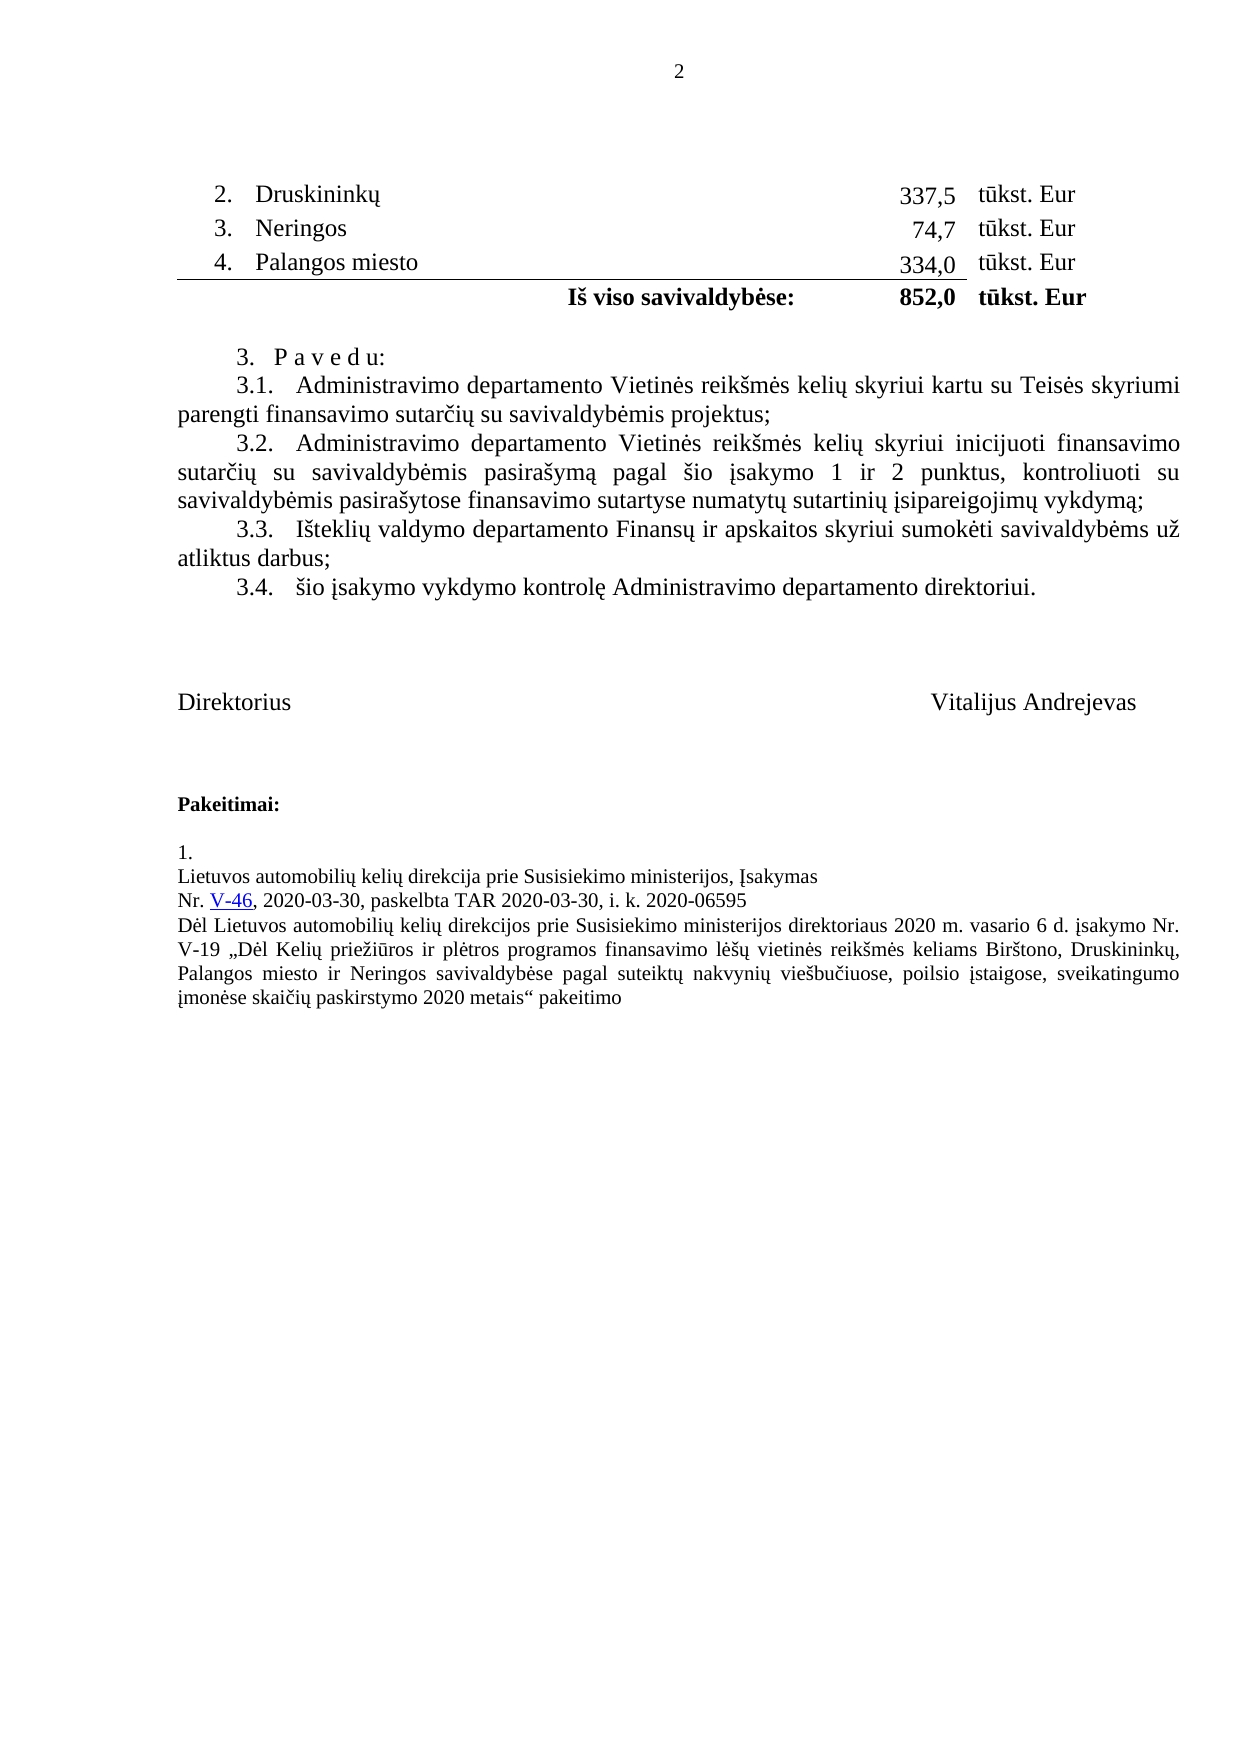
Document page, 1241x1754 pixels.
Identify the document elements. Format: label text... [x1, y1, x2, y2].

table_cell 74,7 [806, 210, 967, 244]
text Lietuvos automobilių kelių direkcija prie Susisiekimo ministerijos, Įsakymas [177, 864, 1181, 888]
text 1. [177, 840, 1181, 864]
table_cell Druskininkų [244, 177, 806, 210]
text Dėl Lietuvos automobilių kelių direkcijos prie Susisiekimo ministerijos direktoriaus 2020 m. vasario 6 d. įsakymo Nr. V-19 „Dėl Kelių priežiūros ir plėtros programos finansavimo lėšų vietinės reikšmės keliams Birštono, Druskininkų, Palangos miesto ir Neringos savivaldybėse pagal suteiktų nakvynių viešbučiuose, poilsio įstaigose, sveikatingumo įmonėse skaičių paskirstymo 2020 metais“ pakeitimo [177, 912, 1181, 1009]
text 3.2. Administravimo departamento Vietinės reikšmės kelių skyriui inicijuoti finansavimo sutarčių su savivaldybėmis pasirašymą pagal šio įsakymo 1 ir 2 punktus, kontroliuoti su savivaldybėmis pasirašytose finansavimo sutartyse numatytų sutartinių įsipareigojimų vykdymą; [177, 428, 1181, 514]
table_cell tūkst. Eur [967, 177, 1119, 210]
text Direktorius Vitalijus Andrejevas [177, 687, 1181, 715]
table_cell 852,0 [806, 280, 967, 313]
table_cell Neringos [244, 210, 806, 244]
table_cell Palangos miesto [244, 244, 806, 279]
text Nr. V-46, 2020-03-30, paskelbta TAR 2020-03-30, i. k. 2020-06595 [177, 888, 1181, 912]
text 3.3. Išteklių valdymo departamento Finansų ir apskaitos skyriui sumokėti savivaldybėms už atliktus darbus; [177, 514, 1181, 572]
text 3. P a v e d u: [236, 342, 1181, 370]
table_cell 4. [177, 244, 244, 279]
text 3.1. Administravimo departamento Vietinės reikšmės kelių skyriui kartu su Teisės skyriumi parengti finansavimo sutarčių su savivaldybėmis projektus; [177, 370, 1181, 428]
text Pakeitimai: [177, 792, 1181, 816]
table_cell tūkst. Eur [967, 279, 1119, 313]
table_cell 2. [177, 177, 244, 210]
table_cell Iš viso savivaldybėse: [177, 280, 806, 313]
table_cell 3. [177, 210, 244, 244]
table_cell tūkst. Eur [967, 244, 1119, 279]
table_cell 337,5 [806, 177, 967, 210]
table_cell tūkst. Eur [967, 210, 1119, 244]
table_cell 334,0 [806, 244, 967, 279]
text 3.4. šio įsakymo vykdymo kontrolę Administravimo departamento direktoriui. [177, 572, 1181, 600]
